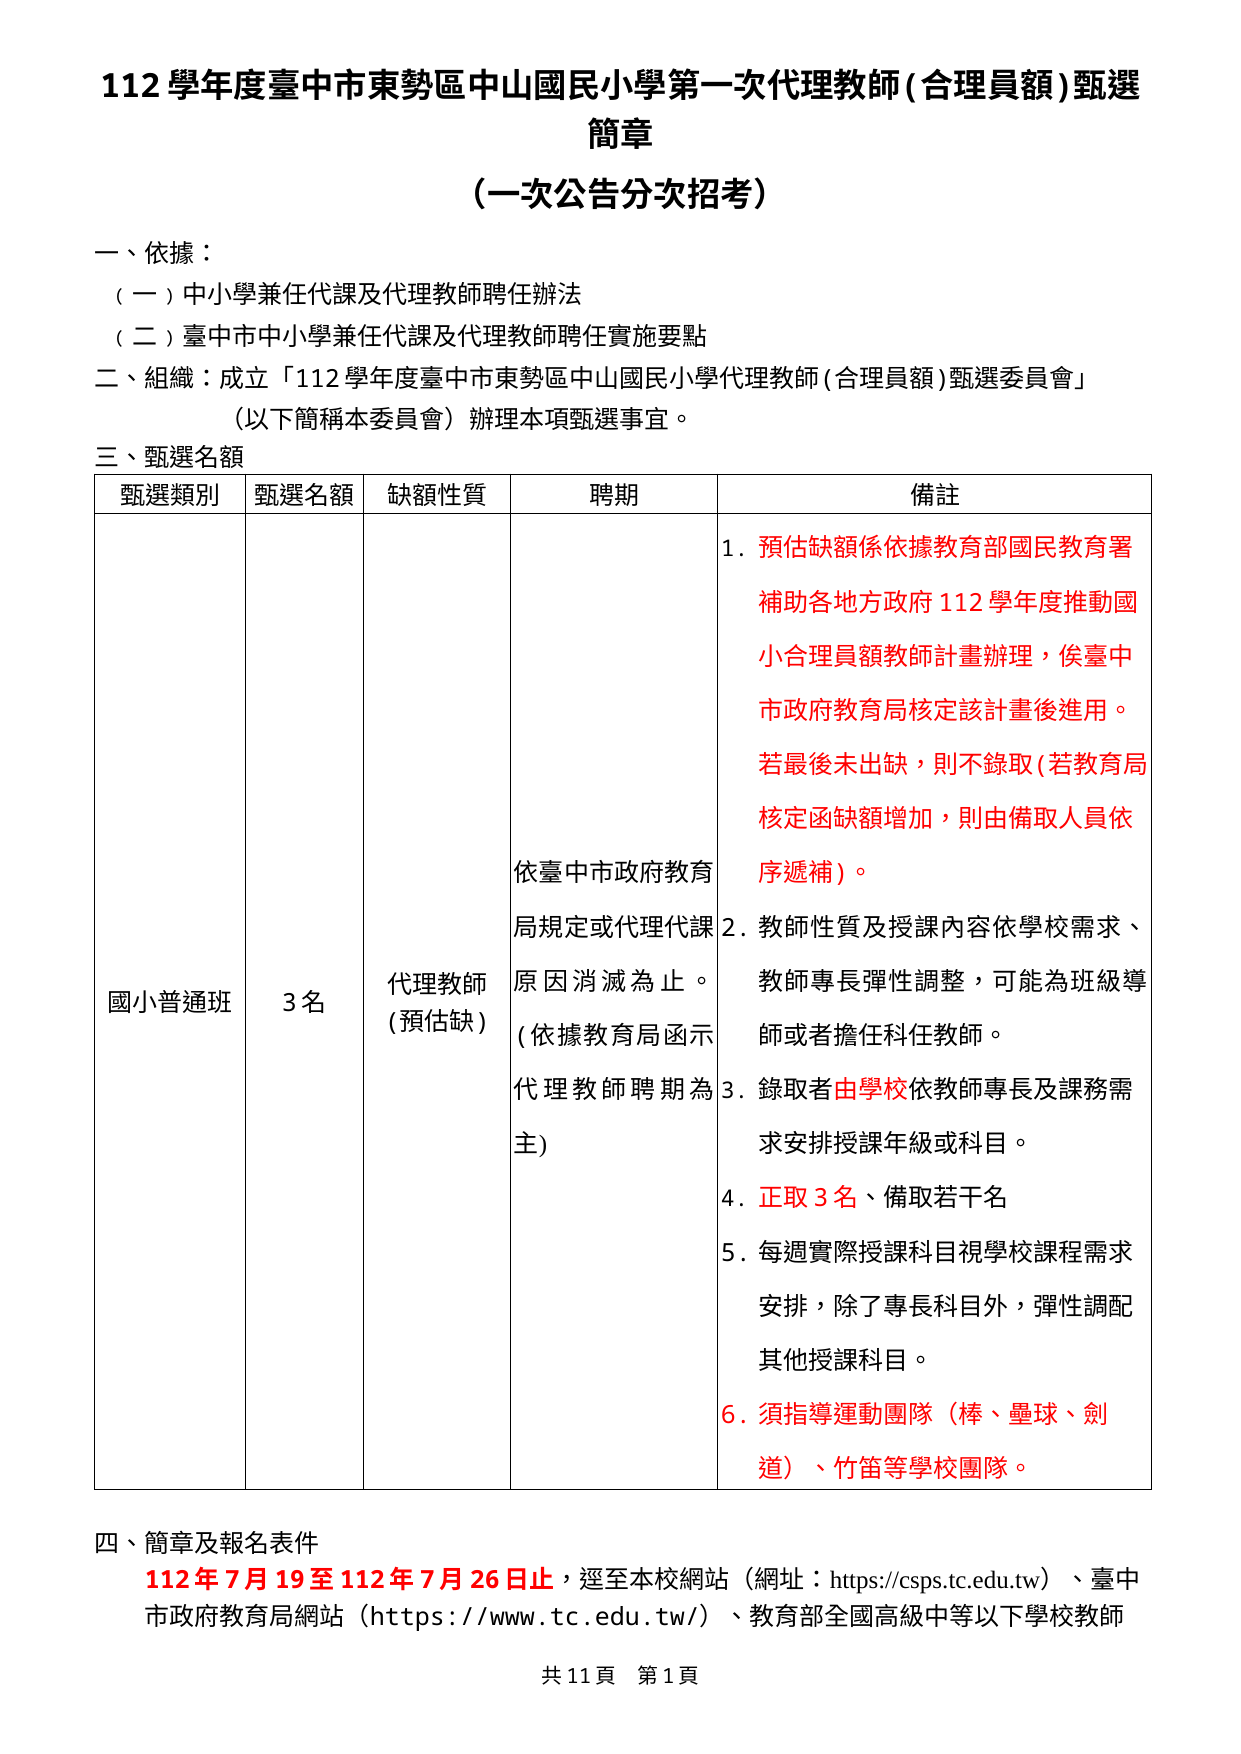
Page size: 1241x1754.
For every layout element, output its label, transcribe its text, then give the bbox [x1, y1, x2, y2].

table_cell 依臺中市政府教育局規定或代理代課原因消滅為止。(依據教育局函示代理教師聘期為主) [511, 514, 717, 1488]
table_header 聘期 [511, 475, 717, 512]
text ﹙二﹚臺中市中小學兼任代課及代理教師聘任實施要點 [94, 312, 1146, 354]
text 三、甄選名額 [94, 437, 1146, 473]
table_cell 代理教師 (預估缺) [364, 514, 510, 1488]
table_cell 預估缺額係依據教育部國民教育署補助各地方政府112學年度推動國小合理員額教師計畫辦理，俟臺中市政府教育局核定該計畫後進用。若最後未出缺，則不錄取(若教育局核定函缺額增加，則由備取人員依序遞補)。 教師性質及授課內容依學校需求、教師專長彈性調整，可能為班級導師或者擔任科任教師。 錄取者由學校依教師專長及課務需求安排授課年級或科目。 正取3名、備取若干名 每週實際授課科目視學校課程需求安排，除了專長科目外，彈性調配其他授課科目。 須指導運動團隊（棒、壘球、劍道）、竹笛等學校團隊。 [718, 514, 1151, 1488]
text （一次公告分次招考） [94, 168, 1146, 216]
text ﹙一﹚中小學兼任代課及代理教師聘任辦法 [94, 271, 1146, 312]
table_header 缺額性質 [364, 475, 510, 512]
table_header 備註 [718, 475, 1151, 512]
table_cell 國小普通班 [95, 514, 245, 1488]
table_cell 3名 [246, 514, 363, 1488]
table_header 甄選名額 [246, 475, 363, 512]
text 二、組織：成立「112學年度臺中市東勢區中山國民小學代理教師(合理員額)甄選委員會」（以下簡稱本委員會）辦理本項甄選事宜。 [94, 354, 1146, 437]
text 112學年度臺中市東勢區中山國民小學第一次代理教師(合理員額)甄選簡章 [94, 59, 1146, 156]
table_header 甄選類別 [95, 475, 245, 512]
text 一、依據： [94, 229, 1146, 271]
text 四、簡章及報名表件 112年7月19至112年7月26日止，逕至本校網站（網址：https://csps.tc.edu.tw）、臺中市政府教育局網站（https://www.tc.edu.tw/）、教育部全國高級中等以下學校教師 [94, 1523, 1146, 1632]
